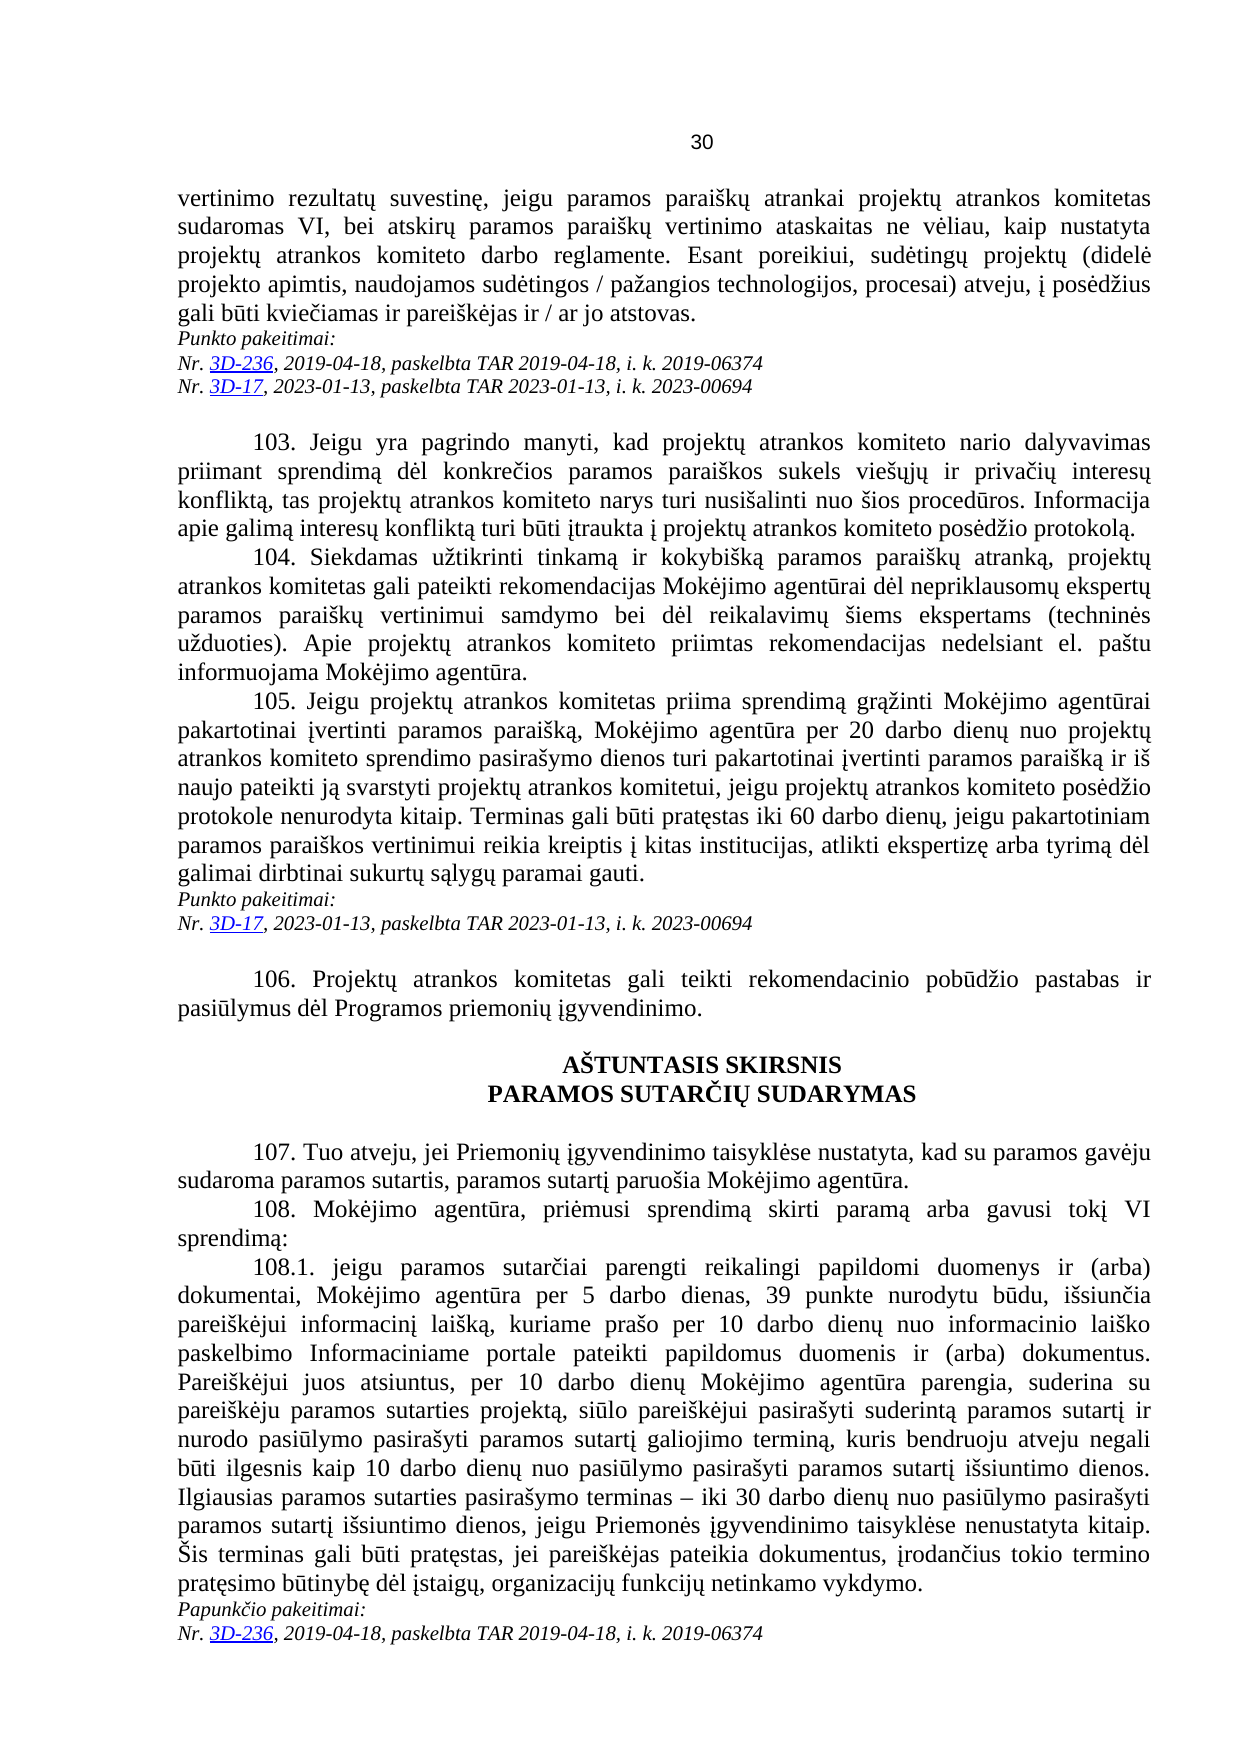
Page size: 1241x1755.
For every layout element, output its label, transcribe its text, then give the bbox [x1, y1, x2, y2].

text Nr. 3D-236, 2019-04-18, paskelbta TAR 2019-04-18, i. k. 2019-06374 [177, 1621, 1152, 1645]
text 105. Jeigu projektų atrankos komitetas priima sprendimą grąžinti Mokėjimo agentūrai pakartotinai įvertinti paramos paraišką, Mokėjimo agentūra per 20 darbo dienų nuo projektų atrankos komiteto sprendimo pasirašymo dienos turi pakartotinai įvertinti paramos paraišką ir iš naujo pateikti ją svarstyti projektų atrankos komitetui, jeigu projektų atrankos komiteto posėdžio protokole nenurodyta kitaip. Terminas gali būti pratęstas iki 60 darbo dienų, jeigu pakartotiniam paramos paraiškos vertinimui reikia kreiptis į kitas institucijas, atlikti ekspertizę arba tyrimą dėl galimai dirbtinai sukurtų sąlygų paramai gauti. [177, 686, 1152, 887]
text 107. Tuo atveju, jei Priemonių įgyvendinimo taisyklėse nustatyta, kad su paramos gavėju sudaroma paramos sutartis, paramos sutartį paruošia Mokėjimo agentūra. [177, 1137, 1152, 1194]
text 104. Siekdamas užtikrinti tinkamą ir kokybišką paramos paraiškų atranką, projektų atrankos komitetas gali pateikti rekomendacijas Mokėjimo agentūrai dėl nepriklausomų ekspertų paramos paraiškų vertinimui samdymo bei dėl reikalavimų šiems ekspertams (techninės užduoties). Apie projektų atrankos komiteto priimtas rekomendacijas nedelsiant el. paštu informuojama Mokėjimo agentūra. [177, 542, 1152, 686]
text Nr. 3D-17, 2023-01-13, paskelbta TAR 2023-01-13, i. k. 2023-00694 [177, 374, 1152, 398]
text Papunkčio pakeitimai: [177, 1597, 1152, 1621]
text 103. Jeigu yra pagrindo manyti, kad projektų atrankos komiteto nario dalyvavimas priimant sprendimą dėl konkrečios paramos paraiškos sukels viešųjų ir privačių interesų konfliktą, tas projektų atrankos komiteto narys turi nusišalinti nuo šios procedūros. Informacija apie galimą interesų konfliktą turi būti įtraukta į projektų atrankos komiteto posėdžio protokolą. [177, 427, 1152, 542]
text Nr. 3D-17, 2023-01-13, paskelbta TAR 2023-01-13, i. k. 2023-00694 [177, 911, 1152, 935]
text 108.1. jeigu paramos sutarčiai parengti reikalingi papildomi duomenys ir (arba) dokumentai, Mokėjimo agentūra per 5 darbo dienas, 39 punkte nurodytu būdu, išsiunčia pareiškėjui informacinį laišką, kuriame prašo per 10 darbo dienų nuo informacinio laiško paskelbimo Informaciniame portale pateikti papildomus duomenis ir (arba) dokumentus. Pareiškėjui juos atsiuntus, per 10 darbo dienų Mokėjimo agentūra parengia, suderina su pareiškėju paramos sutarties projektą, siūlo pareiškėjui pasirašyti suderintą paramos sutartį ir nurodo pasiūlymo pasirašyti paramos sutartį galiojimo terminą, kuris bendruoju atveju negali būti ilgesnis kaip 10 darbo dienų nuo pasiūlymo pasirašyti paramos sutartį išsiuntimo dienos. Ilgiausias paramos sutarties pasirašymo terminas – iki 30 darbo dienų nuo pasiūlymo pasirašyti paramos sutartį išsiuntimo dienos, jeigu Priemonės įgyvendinimo taisyklėse nenustatyta kitaip. Šis terminas gali būti pratęstas, jei pareiškėjas pateikia dokumentus, įrodančius tokio termino pratęsimo būtinybę dėl įstaigų, organizacijų funkcijų netinkamo vykdymo. [177, 1252, 1152, 1597]
text PARAMOS SUTARČIŲ SUDARYMAS [177, 1079, 1152, 1108]
text Nr. 3D-236, 2019-04-18, paskelbta TAR 2019-04-18, i. k. 2019-06374 [177, 350, 1152, 374]
text 108. Mokėjimo agentūra, priėmusi sprendimą skirti paramą arba gavusi tokį VI sprendimą: [177, 1194, 1152, 1252]
text 106. Projektų atrankos komitetas gali teikti rekomendacinio pobūdžio pastabas ir pasiūlymus dėl Programos priemonių įgyvendinimo. [177, 964, 1152, 1022]
text Punkto pakeitimai: [177, 326, 1152, 350]
text Punkto pakeitimai: [177, 887, 1152, 911]
text AŠTUNTASIS SKIRSNIS [177, 1050, 1152, 1079]
text vertinimo rezultatų suvestinę, jeigu paramos paraiškų atrankai projektų atrankos komitetas sudaromas VI, bei atskirų paramos paraiškų vertinimo ataskaitas ne vėliau, kaip nustatyta projektų atrankos komiteto darbo reglamente. Esant poreikiui, sudėtingų projektų (didelė projekto apimtis, naudojamos sudėtingos / pažangios technologijos, procesai) atveju, į posėdžius gali būti kviečiamas ir pareiškėjas ir / ar jo atstovas. [177, 183, 1152, 326]
